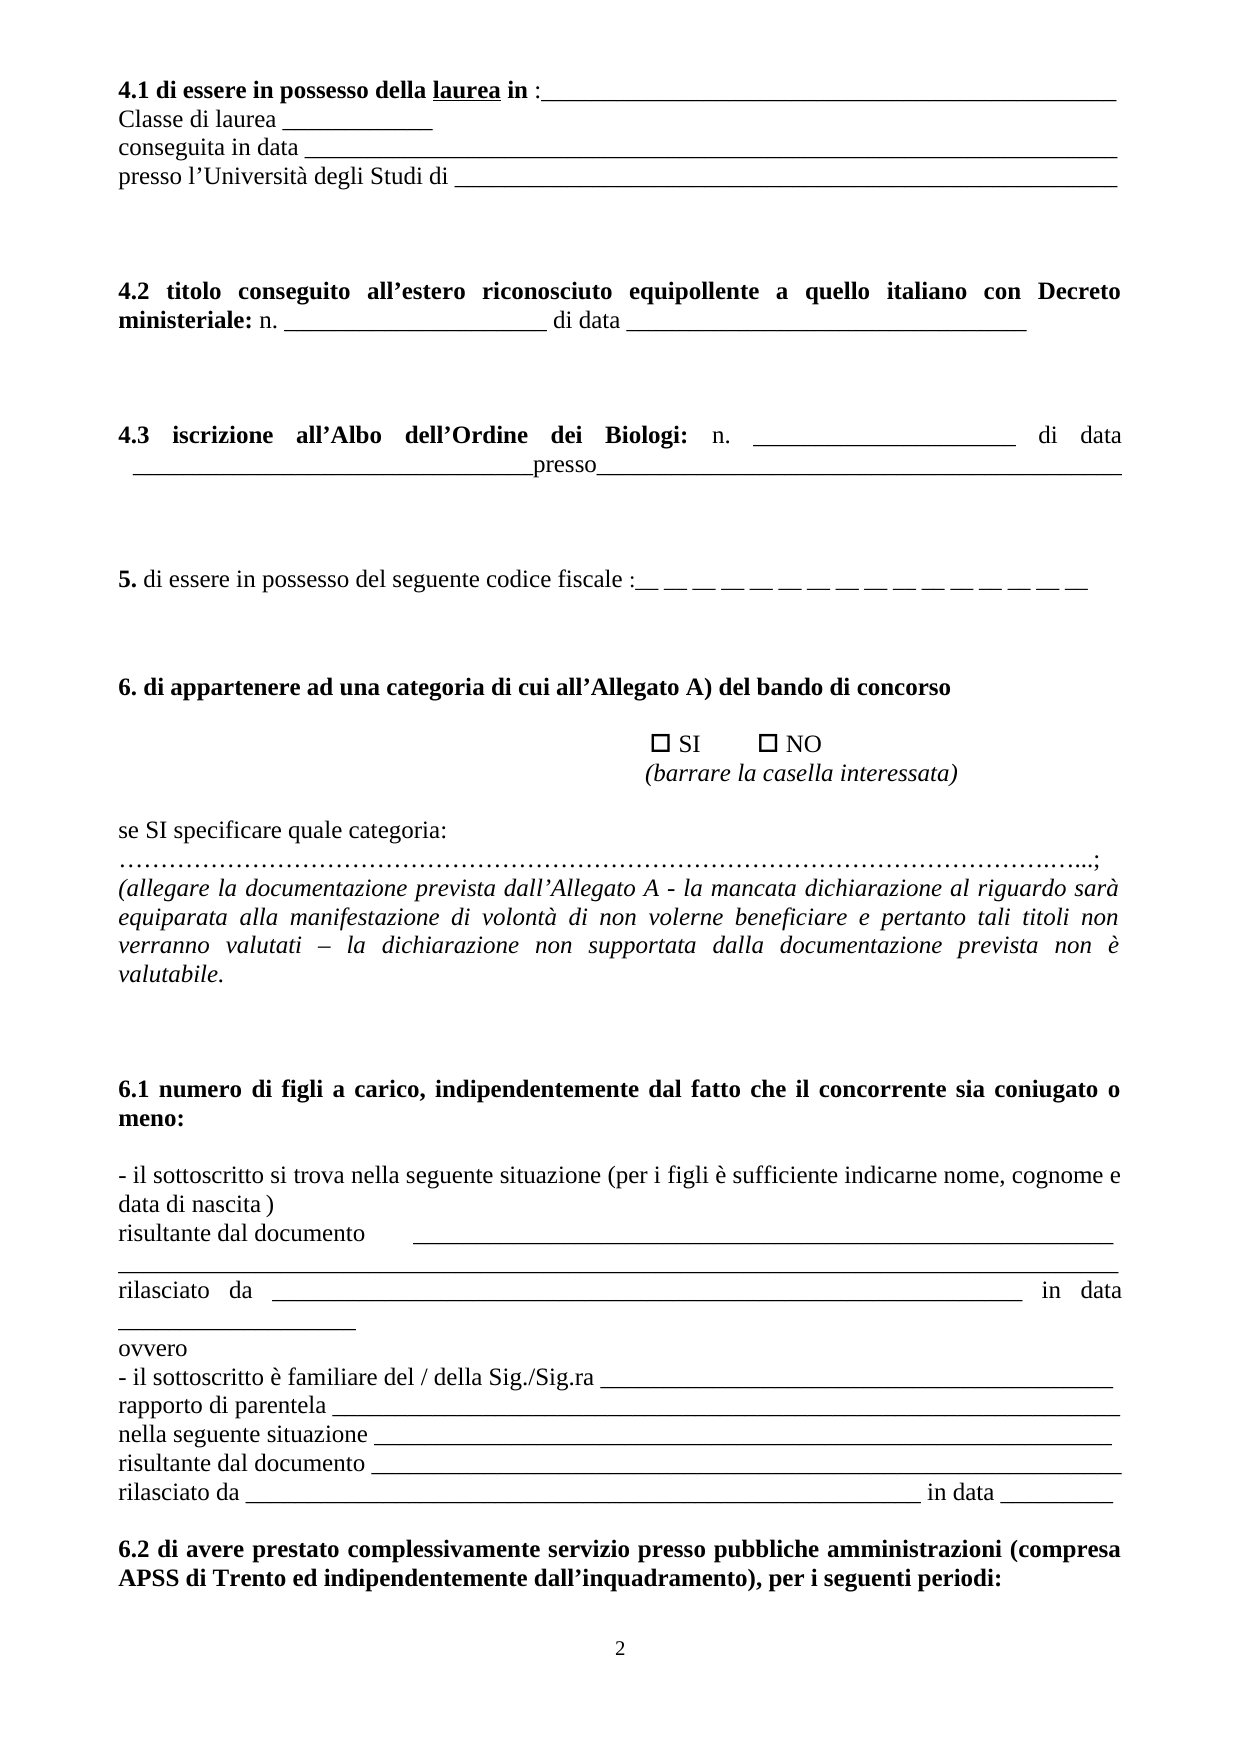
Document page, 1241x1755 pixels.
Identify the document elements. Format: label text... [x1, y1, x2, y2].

text risultante dal documento ____________________________________________________________ [118, 1448, 1122, 1477]
text 6. di appartenere ad una categoria di cui all’Allegato A) del bando di concorso [118, 672, 1122, 700]
text ovvero [118, 1333, 1122, 1362]
text Classe di laurea ____________ [118, 104, 1122, 132]
text (allegare la documentazione prevista dall’Allegato A - la mancata dichiarazione al riguardo sarà equiparata alla manifestazione di volontà di non volerne beneficiare e pertanto tali titoli non verranno valutati – la dichiarazione non supportata dalla documentazione prevista non è valutabile. [118, 873, 1122, 988]
text presso l’Università degli Studi di _____________________________________________________ [118, 161, 1122, 190]
text - il sottoscritto si trova nella seguente situazione (per i figli è sufficiente indicarne nome, cognome e data di nascita ) [118, 1160, 1122, 1218]
text rilasciato da ______________________________________________________ in data _________ [118, 1477, 1122, 1505]
text 4.2 titolo conseguito all’estero riconosciuto equipollente a quello italiano con Decreto ministeriale: n. _____________________ di data ________________________________ [118, 276, 1122, 334]
text rilasciato da ____________________________________________________________ in data ___________________ [118, 1275, 1122, 1333]
text se SI specificare quale categoria: [118, 815, 1122, 844]
text 6.1 numero di figli a carico, indipendentemente dal fatto che il concorrente sia coniugato o meno: [118, 1074, 1122, 1132]
text risultante dal documento ________________________________________________________ [118, 1218, 1122, 1247]
text 5. di essere in possesso del seguente codice fiscale :__ __ __ __ __ __ __ __ __ __ __ __ __ __ __ __ [118, 564, 1122, 592]
text conseguita in data _________________________________________________________________ [118, 132, 1122, 161]
text (barrare la casella interessata) [645, 758, 1122, 787]
text rapporto di parentela _______________________________________________________________ [118, 1390, 1122, 1419]
text  SI  NO [118, 729, 1122, 758]
text ________________________________________________________________________________ [118, 1247, 1122, 1275]
text 6.2 di avere prestato complessivamente servizio presso pubbliche amministrazioni (compresa APSS di Trento ed indipendentemente dall’inquadramento), per i seguenti periodi: [118, 1534, 1122, 1592]
text - il sottoscritto è familiare del / della Sig./Sig.ra _________________________________________ [118, 1362, 1122, 1390]
text 4.3 iscrizione all’Albo dell’Ordine dei Biologi: n. _____________________ di data ________________________________presso__________________________________________ [118, 420, 1122, 477]
text nella seguente situazione ___________________________________________________________ [118, 1419, 1122, 1448]
text ………………………………………………………………………………………………….…...; [118, 844, 1122, 873]
text 4.1 di essere in possesso della laurea in :______________________________________________ [118, 75, 1122, 104]
